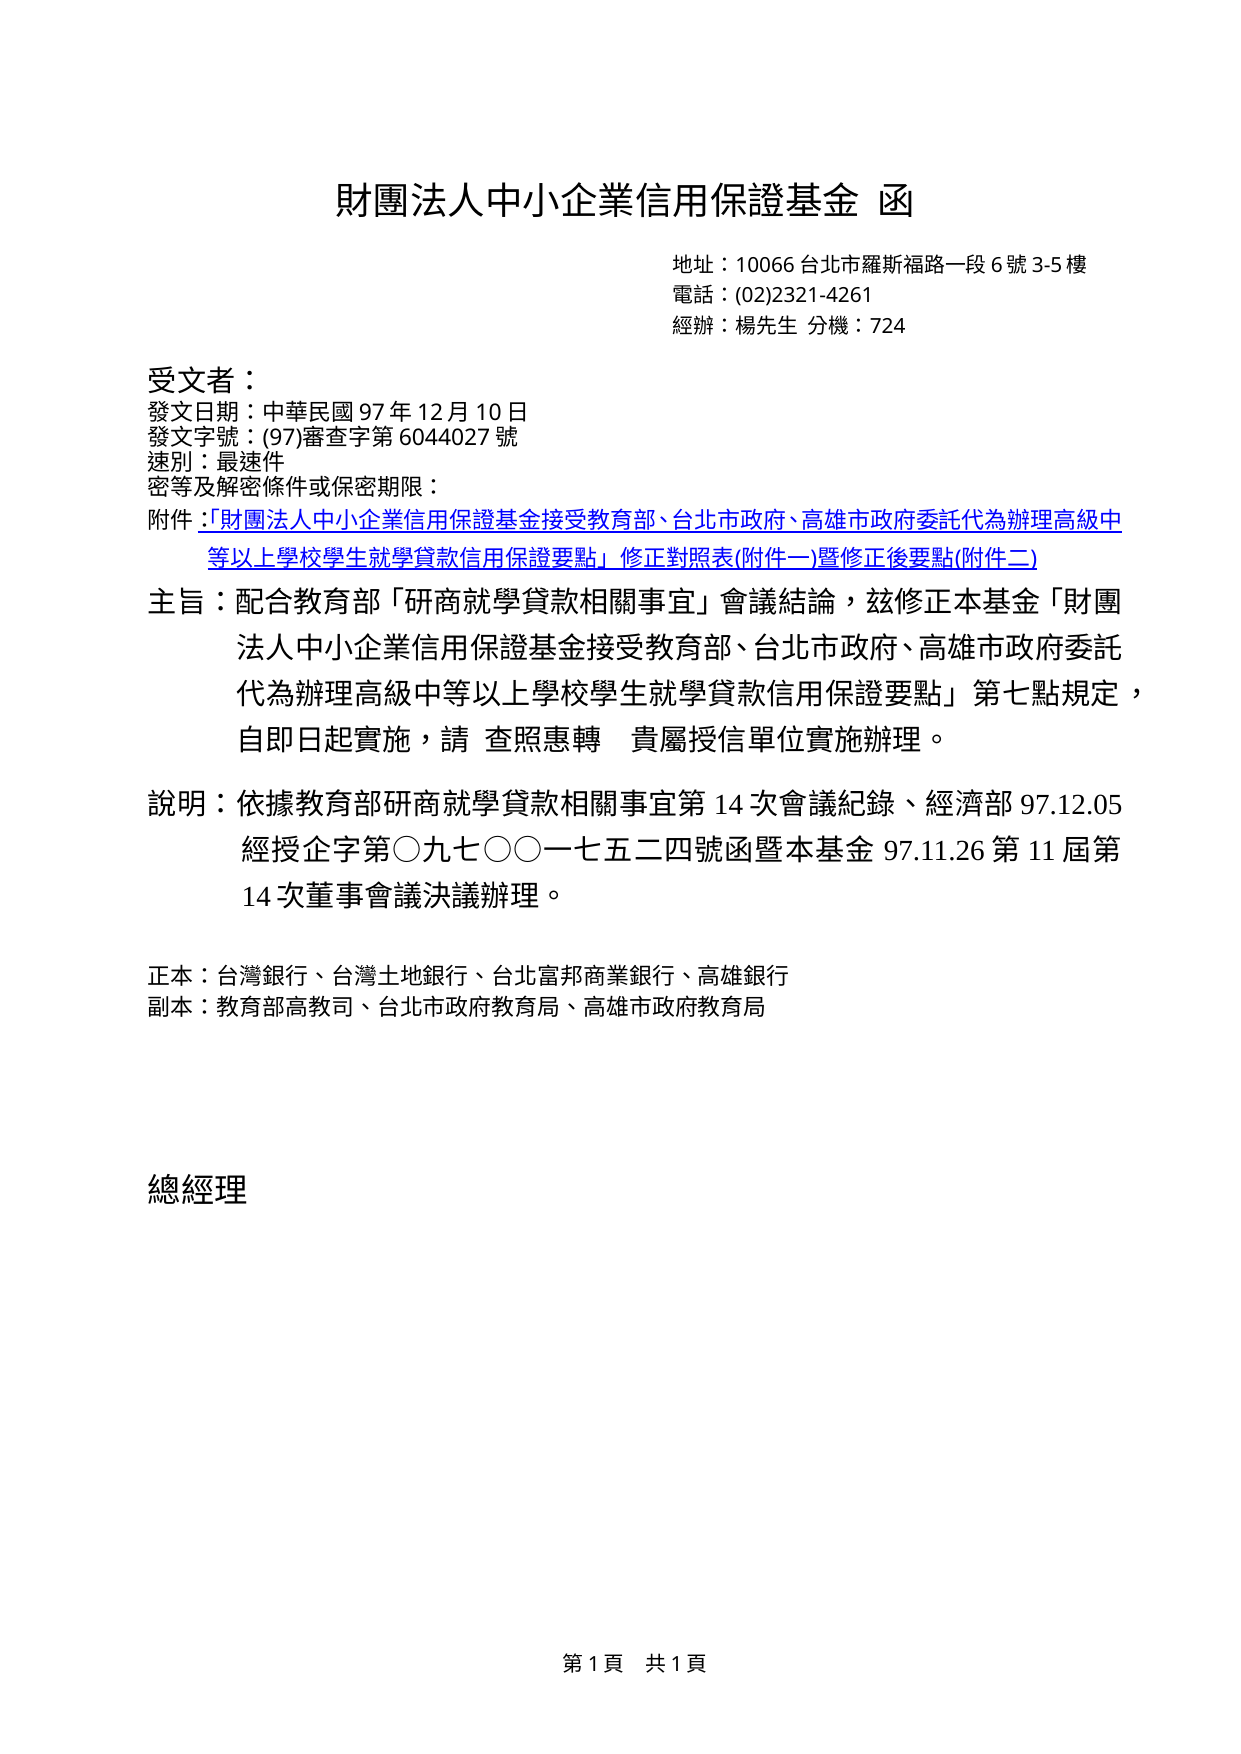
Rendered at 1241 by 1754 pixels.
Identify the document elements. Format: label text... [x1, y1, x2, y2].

text 電話：(02)2321-4261 [673, 278, 1122, 309]
text 主旨：配合教育部「研商就學貸款相關事宜」會議結論，玆修正本基金「財團法人中小企業信用保證基金接受教育部、台北市政府、高雄市政府委託代為辦理高級中等以上學校學生就學貸款信用保證要點」第七點規定，自即日起實施，請 查照惠轉 貴屬授信單位實施辦理。 [148, 575, 1122, 758]
text 受文者： [148, 358, 1122, 400]
text 副本：教育部高教司、台北市政府教育局、高雄市政府教育局 [148, 991, 1122, 1021]
text 發文字號：(97)審查字第6044027號 [148, 425, 1122, 450]
text 正本：台灣銀行、台灣土地銀行、台北富邦商業銀行、高雄銀行 [148, 961, 1122, 991]
text 發文日期：中華民國97年12月10日 [148, 400, 1122, 425]
text 說明：依據教育部研商就學貸款相關事宜第14次會議紀錄、經濟部97.12.05經授企字第○九七○○一七五二四號函暨本基金97.11.26第11屆第14次董事會議決議辦理。 [148, 777, 1122, 915]
text 速別：最速件 [148, 450, 1122, 475]
text 財團法人中小企業信用保證基金 函 [241, 154, 1122, 229]
text 密等及解密條件或保密期限： [148, 475, 1122, 500]
text 地址：10066台北市羅斯福路一段6號3-5樓 [673, 248, 1122, 278]
text 附件：「財團法人中小企業信用保證基金接受教育部、台北市政府、高雄市政府委託代為辦理高級中等以上學校學生就學貸款信用保證要點」修正對照表(附件一)暨修正後要點(附件二) [148, 500, 1122, 575]
text 經辦：楊先生 分機：724 [673, 309, 1122, 339]
text 總經理 [148, 1167, 1122, 1211]
